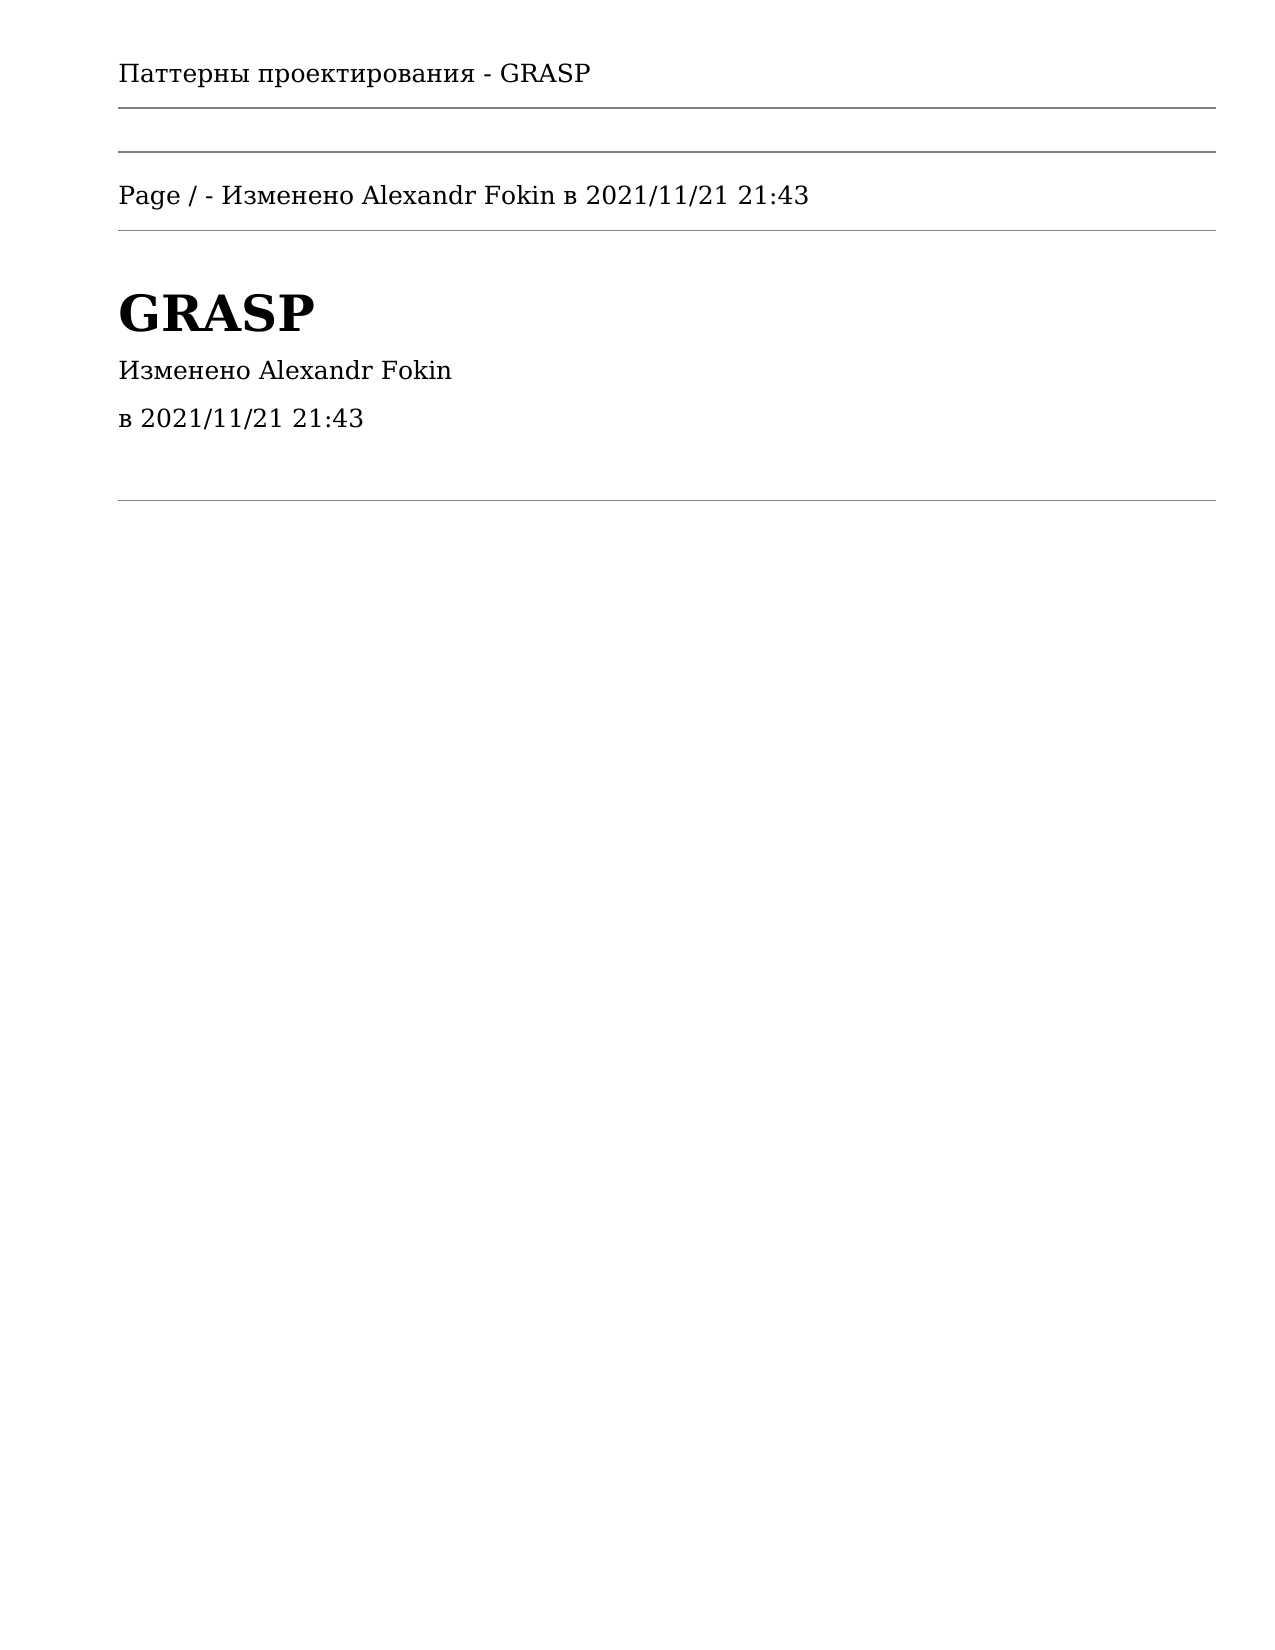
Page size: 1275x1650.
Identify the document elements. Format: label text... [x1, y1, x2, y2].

subtitle GRASP [118, 284, 1216, 343]
text Page / - Изменено Alexandr Fokin в 2021/11/21 21:43 [118, 182, 1216, 211]
text в 2021/11/21 21:43 [118, 404, 1216, 433]
text Паттерны проектирования - GRASP [118, 59, 1216, 88]
text Изменено Alexandr Fokin [118, 356, 1216, 385]
